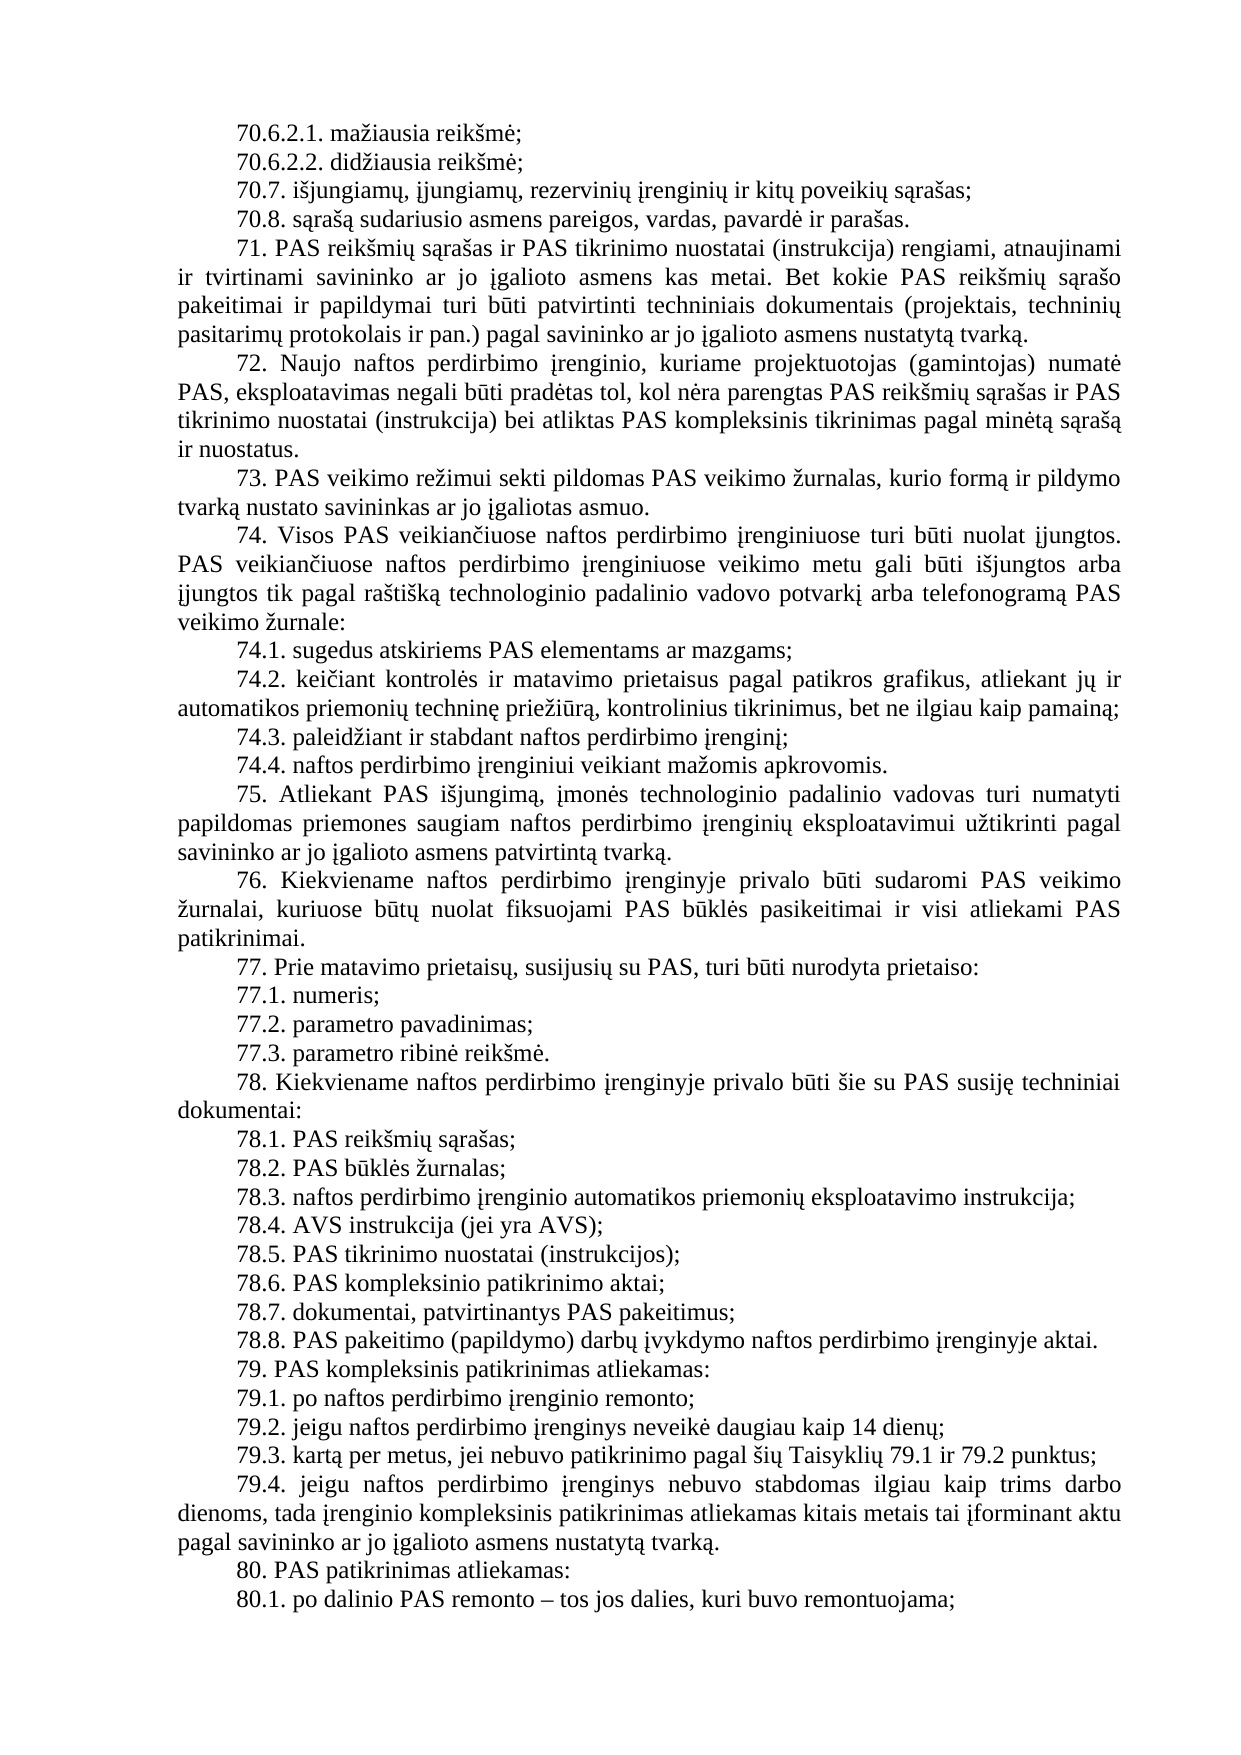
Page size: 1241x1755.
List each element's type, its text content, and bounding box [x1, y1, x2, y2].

text 78. Kiekviename naftos perdirbimo įrenginyje privalo būti šie su PAS susiję techniniai dokumentai: [177, 1067, 1122, 1124]
text 78.4. AVS instrukcija (jei yra AVS); [177, 1211, 1122, 1239]
text 77.1. numeris; [177, 981, 1122, 1009]
text 79.1. po naftos perdirbimo įrenginio remonto; [177, 1383, 1122, 1412]
text 71. PAS reikšmių sąrašas ir PAS tikrinimo nuostatai (instrukcija) rengiami, atnaujinami ir tvirtinami savininko ar jo įgalioto asmens kas metai. Bet kokie PAS reikšmių sąrašo pakeitimai ir papildymai turi būti patvirtinti techniniais dokumentais (projektais, techninių pasitarimų protokolais ir pan.) pagal savininko ar jo įgalioto asmens nustatytą tvarką. [177, 233, 1122, 348]
text 73. PAS veikimo režimui sekti pildomas PAS veikimo žurnalas, kurio formą ir pildymo tvarką nustato savininkas ar jo įgaliotas asmuo. [177, 463, 1122, 521]
text 78.6. PAS kompleksinio patikrinimo aktai; [177, 1268, 1122, 1297]
text 74.4. naftos perdirbimo įrenginiui veikiant mažomis apkrovomis. [177, 751, 1122, 779]
text 74.3. paleidžiant ir stabdant naftos perdirbimo įrenginį; [177, 722, 1122, 751]
text 78.1. PAS reikšmių sąrašas; [177, 1124, 1122, 1153]
text 78.2. PAS būklės žurnalas; [177, 1153, 1122, 1182]
text 79.2. jeigu naftos perdirbimo įrenginys neveikė daugiau kaip 14 dienų; [177, 1412, 1122, 1441]
text 79.4. jeigu naftos perdirbimo įrenginys nebuvo stabdomas ilgiau kaip trims darbo dienoms, tada įrenginio kompleksinis patikrinimas atliekamas kitais metais tai įforminant aktu pagal savininko ar jo įgalioto asmens nustatytą tvarką. [177, 1469, 1122, 1556]
text 78.7. dokumentai, patvirtinantys PAS pakeitimus; [177, 1297, 1122, 1326]
text 77.2. parametro pavadinimas; [177, 1009, 1122, 1038]
text 74.2. keičiant kontrolės ir matavimo prietaisus pagal patikros grafikus, atliekant jų ir automatikos priemonių techninę priežiūrą, kontrolinius tikrinimus, bet ne ilgiau kaip pamainą; [177, 664, 1122, 722]
text 78.8. PAS pakeitimo (papildymo) darbų įvykdymo naftos perdirbimo įrenginyje aktai. [177, 1326, 1122, 1354]
text 77. Prie matavimo prietaisų, susijusių su PAS, turi būti nurodyta prietaiso: [177, 952, 1122, 981]
text 78.5. PAS tikrinimo nuostatai (instrukcijos); [177, 1239, 1122, 1268]
text 80.1. po dalinio PAS remonto – tos jos dalies, kuri buvo remontuojama; [177, 1584, 1122, 1613]
text 74.1. sugedus atskiriems PAS elementams ar mazgams; [177, 636, 1122, 664]
text 75. Atliekant PAS išjungimą, įmonės technologinio padalinio vadovas turi numatyti papildomas priemones saugiam naftos perdirbimo įrenginių eksploatavimui užtikrinti pagal savininko ar jo įgalioto asmens patvirtintą tvarką. [177, 779, 1122, 866]
text 70.7. išjungiamų, įjungiamų, rezervinių įrenginių ir kitų poveikių sąrašas; [177, 176, 1122, 204]
text 80. PAS patikrinimas atliekamas: [177, 1556, 1122, 1584]
text 77.3. parametro ribinė reikšmė. [177, 1038, 1122, 1067]
text 78.3. naftos perdirbimo įrenginio automatikos priemonių eksploatavimo instrukcija; [177, 1182, 1122, 1211]
text 79.3. kartą per metus, jei nebuvo patikrinimo pagal šių Taisyklių 79.1 ir 79.2 punktus; [177, 1441, 1122, 1469]
text 70.8. sąrašą sudariusio asmens pareigos, vardas, pavardė ir parašas. [177, 204, 1122, 233]
text 76. Kiekviename naftos perdirbimo įrenginyje privalo būti sudaromi PAS veikimo žurnalai, kuriuose būtų nuolat fiksuojami PAS būklės pasikeitimai ir visi atliekami PAS patikrinimai. [177, 866, 1122, 952]
text 72. Naujo naftos perdirbimo įrenginio, kuriame projektuotojas (gamintojas) numatė PAS, eksploatavimas negali būti pradėtas tol, kol nėra parengtas PAS reikšmių sąrašas ir PAS tikrinimo nuostatai (instrukcija) bei atliktas PAS kompleksinis tikrinimas pagal minėtą sąrašą ir nuostatus. [177, 348, 1122, 463]
text 70.6.2.1. mažiausia reikšmė; [177, 118, 1122, 147]
text 70.6.2.2. didžiausia reikšmė; [177, 147, 1122, 176]
text 79. PAS kompleksinis patikrinimas atliekamas: [177, 1354, 1122, 1383]
text 74. Visos PAS veikiančiuose naftos perdirbimo įrenginiuose turi būti nuolat įjungtos. PAS veikiančiuose naftos perdirbimo įrenginiuose veikimo metu gali būti išjungtos arba įjungtos tik pagal raštišką technologinio padalinio vadovo potvarkį arba telefonogramą PAS veikimo žurnale: [177, 521, 1122, 636]
